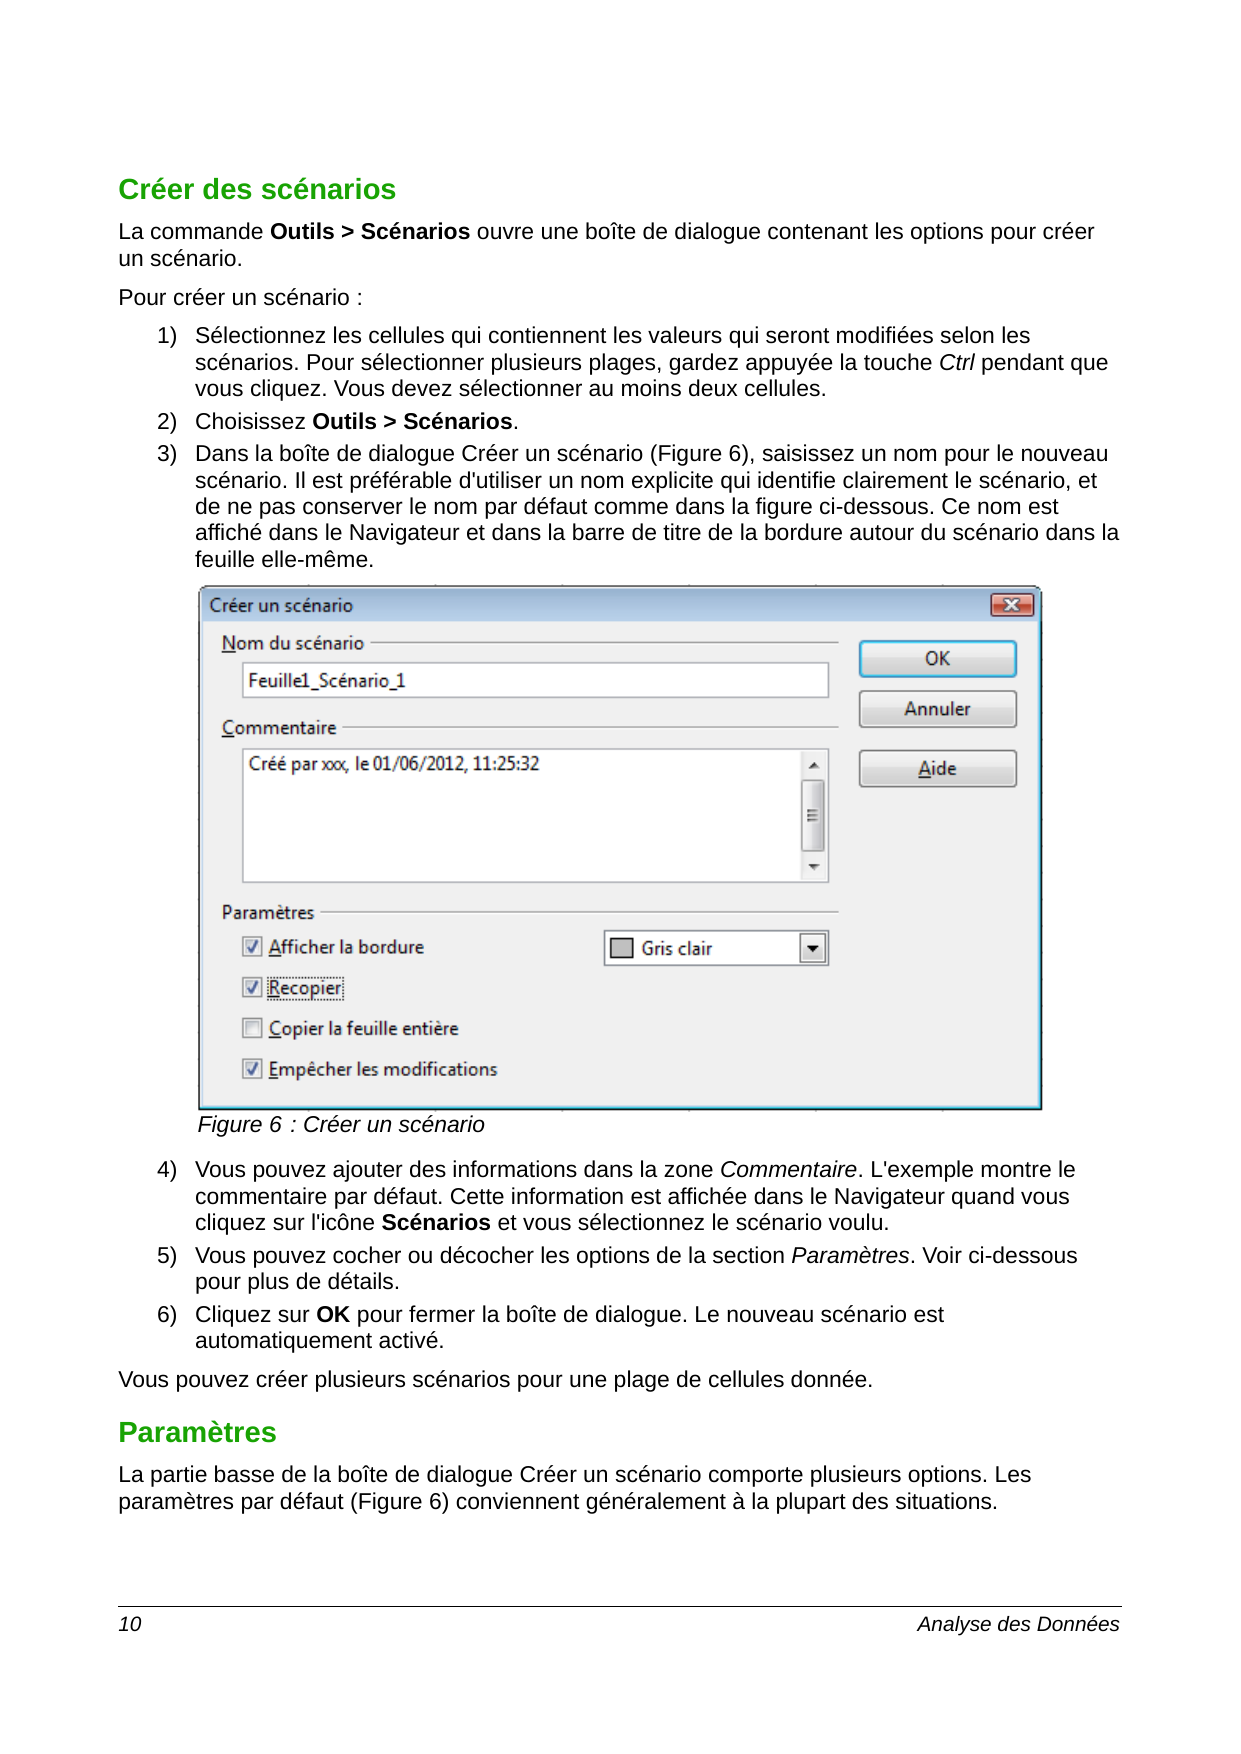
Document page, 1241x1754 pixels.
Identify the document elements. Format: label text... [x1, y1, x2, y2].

list Sélectionnez les cellules qui contiennent les valeurs qui seront modifiées selon les scénarios. Pour sélectionner plusieurs plages, gardez appuyée la touche Ctrl pendant que vous cliquez. Vous devez sélectionner au moins deux cellules. [177, 322, 1122, 401]
list Vous pouvez cocher ou décocher les options de la section Paramètres. Voir ci-dessous pour plus de détails. [177, 1242, 1122, 1294]
text La partie basse de la boîte de dialogue Créer un scénario comporte plusieurs options. Les paramètres par défaut (Figure 6) conviennent généralement à la plupart des situations. [118, 1461, 1122, 1514]
subtitle Paramètres [118, 1415, 1122, 1449]
text Pour créer un scénario : [118, 283, 1122, 310]
text La commande Outils > Scénarios ouvre une boîte de dialogue contenant les options pour créer un scénario. [118, 218, 1122, 271]
list Cliquez sur OK pour fermer la boîte de dialogue. Le nouveau scénario est automatiquement activé. [177, 1301, 1122, 1353]
subtitle Créer des scénarios [118, 172, 1122, 206]
picture [197, 584, 1043, 1112]
list Choisissez Outils > Scénarios. [177, 408, 1122, 434]
list Dans la boîte de dialogue Créer un scénario (Figure 6), saisissez un nom pour le nouveau scénario. Il est préférable d'utiliser un nom explicite qui identifie clairement le scénario, et de ne pas conserver le nom par défaut comme dans la figure ci-dessous. Ce nom est affiché dans le Navigateur et dans la barre de titre de la bordure autour du scénario dans la feuille elle-même. [177, 440, 1122, 572]
text Vous pouvez créer plusieurs scénarios pour une plage de cellules donnée. [118, 1366, 1122, 1392]
text Figure 6 : Créer un scénario [197, 1112, 1043, 1137]
list Vous pouvez ajouter des informations dans la zone Commentaire. L'exemple montre le commentaire par défaut. Cette information est affichée dans le Navigateur quand vous cliquez sur l'icône Scénarios et vous sélectionnez le scénario voulu. [177, 1156, 1122, 1236]
